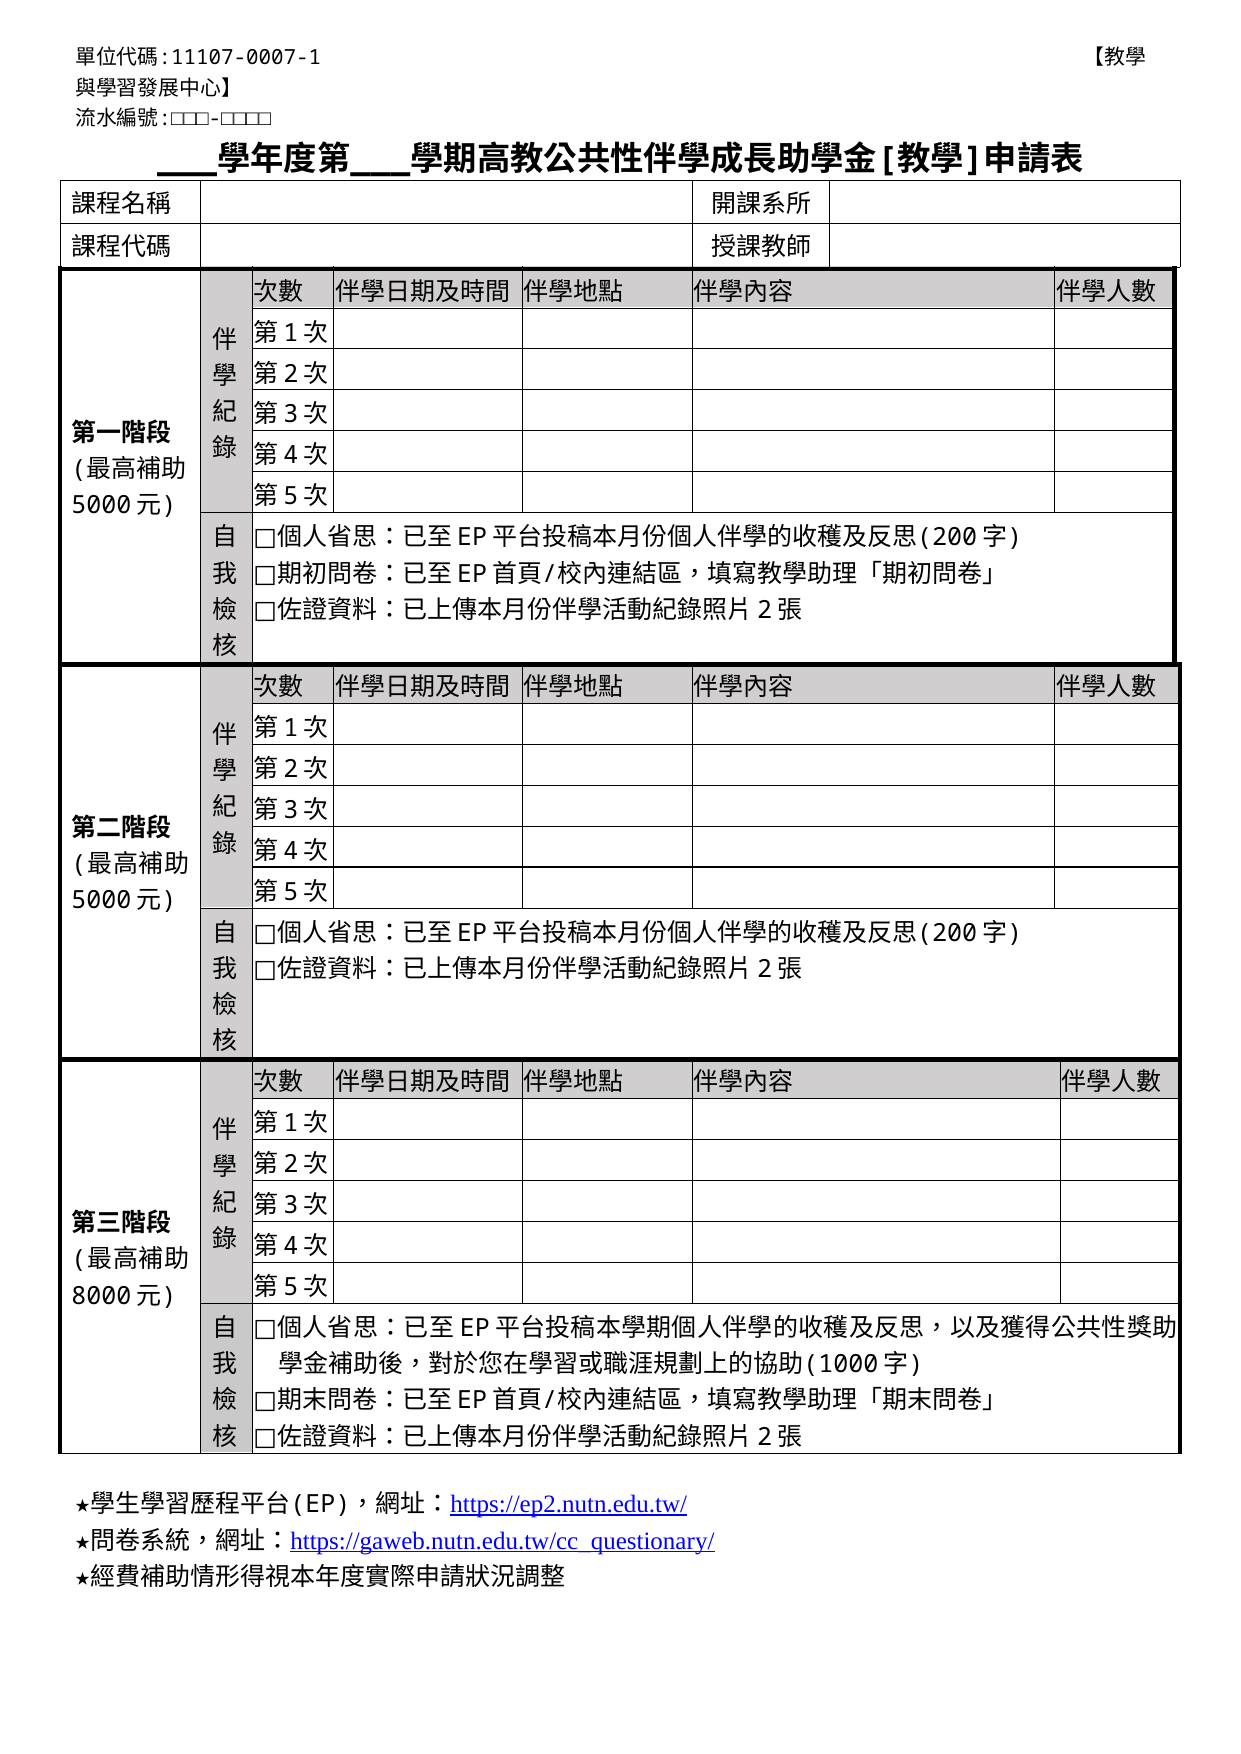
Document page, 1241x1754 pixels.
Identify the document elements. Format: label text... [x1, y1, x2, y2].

table_cell [693, 1263, 1060, 1303]
table_cell [1055, 704, 1178, 744]
table_cell [334, 1222, 522, 1262]
table_cell [1061, 1263, 1178, 1303]
table_cell [693, 309, 1054, 348]
table_cell 次數 [253, 271, 333, 307]
table_cell [523, 827, 692, 866]
table_cell [334, 431, 522, 471]
text ★學生學習歷程平台(EP)，網址：https://ep2.nutn.edu.tw/ [75, 1484, 1165, 1520]
table_cell 第1次 [253, 704, 333, 744]
table_cell 伴學紀錄 [201, 667, 252, 907]
table_cell [1055, 472, 1172, 512]
table_cell [1055, 827, 1178, 866]
table_cell 伴學日期及時間 [334, 667, 522, 703]
table_cell [201, 224, 692, 266]
table_cell 第5次 [253, 1263, 333, 1303]
table_cell [693, 745, 1054, 784]
table_cell [523, 1222, 692, 1262]
table_cell [1061, 1140, 1178, 1180]
table_cell [693, 1099, 1060, 1139]
table_cell 第4次 [253, 431, 333, 471]
table_cell [334, 1263, 522, 1303]
table_cell [334, 1181, 522, 1221]
text ★經費補助情形得視本年度實際申請狀況調整 [75, 1556, 1165, 1593]
table_cell 伴學內容 [693, 667, 1054, 703]
table_cell [1055, 745, 1178, 784]
table_cell 伴學人數 [1055, 667, 1178, 703]
table_cell [523, 786, 692, 826]
table_cell [693, 704, 1054, 744]
table_cell 第5次 [253, 472, 333, 512]
table_cell [523, 704, 692, 744]
table_cell 自我檢核 [201, 1304, 252, 1452]
table_cell [1061, 1222, 1178, 1262]
table_cell [523, 868, 692, 907]
table_cell [334, 1140, 522, 1180]
table_cell [693, 827, 1054, 866]
table_cell [1055, 309, 1172, 348]
table_cell [1055, 390, 1172, 430]
table_cell 伴學紀錄 [201, 1062, 252, 1303]
table_cell [693, 868, 1054, 907]
table_cell [523, 1181, 692, 1221]
table_cell [693, 1181, 1060, 1221]
table_cell 伴學內容 [693, 271, 1054, 307]
table_header [201, 181, 692, 223]
table_cell □個人省思：已至EP平台投稿本學期個人伴學的收穫及反思，以及獲得公共性獎助學金補助後，對於您在學習或職涯規劃上的協助(1000字) □期末問卷：已至EP首頁/校內連結區，填寫教學助理「期末問卷」 □佐證資料：已上傳本月份伴學活動紀錄照片2張 [253, 1304, 1178, 1452]
table_cell 伴學日期及時間 [334, 1062, 522, 1098]
table_cell [693, 472, 1054, 512]
table_cell 第2次 [253, 1140, 333, 1180]
table_cell [1055, 868, 1178, 907]
table_cell 第4次 [253, 827, 333, 866]
table_cell [334, 704, 522, 744]
text ★問卷系統，網址：https://gaweb.nutn.edu.tw/cc_questionary/ [75, 1520, 1165, 1556]
table_cell 第2次 [253, 745, 333, 784]
table_cell [693, 390, 1054, 430]
table_cell 授課教師 [693, 224, 829, 266]
table_header 開課系所 [693, 181, 829, 223]
table_cell [334, 1099, 522, 1139]
table_cell [693, 1222, 1060, 1262]
table_header [830, 181, 1180, 223]
table_cell 自我檢核 [201, 513, 252, 662]
table_cell 次數 [253, 667, 333, 703]
table_cell [1055, 431, 1172, 471]
table_cell [334, 745, 522, 784]
table_cell 自我檢核 [201, 909, 252, 1057]
table_cell [693, 1140, 1060, 1180]
table_cell 伴學內容 [693, 1062, 1060, 1098]
table_cell 第1次 [253, 309, 333, 348]
table_cell 伴學地點 [523, 271, 692, 307]
table_cell 次數 [253, 1062, 333, 1098]
table_cell 伴學人數 [1061, 1062, 1178, 1098]
table_cell 第2次 [253, 349, 333, 389]
table_cell 第二階段 (最高補助5000元) [62, 667, 200, 1057]
table_cell [1055, 786, 1178, 826]
table_cell [523, 1263, 692, 1303]
table_cell [523, 1099, 692, 1139]
table_cell [523, 349, 692, 389]
text ___學年度第___學期高教公共性伴學成長助學金[教學]申請表 [75, 131, 1165, 180]
table_cell 第3次 [253, 786, 333, 826]
table_cell 課程代碼 [61, 224, 200, 266]
table_cell [693, 786, 1054, 826]
table_cell [830, 224, 1180, 266]
table_cell 伴學地點 [523, 1062, 692, 1098]
table_cell 第三階段 (最高補助8000元) [62, 1062, 200, 1452]
table_cell 伴學地點 [523, 667, 692, 703]
table_cell [334, 309, 522, 348]
table_cell [693, 431, 1054, 471]
table_cell □個人省思：已至EP平台投稿本月份個人伴學的收穫及反思(200字) □期初問卷：已至EP首頁/校內連結區，填寫教學助理「期初問卷」 □佐證資料：已上傳本月份伴學活動紀錄照片2張 [253, 513, 1172, 662]
table_cell [1061, 1099, 1178, 1139]
table_cell 第1次 [253, 1099, 333, 1139]
table_cell [334, 827, 522, 866]
table_cell [1055, 349, 1172, 389]
table_cell [523, 745, 692, 784]
table_cell [1061, 1181, 1178, 1221]
table_header 課程名稱 [61, 181, 200, 223]
table_cell 伴學日期及時間 [334, 271, 522, 307]
table_cell [334, 390, 522, 430]
table_cell [334, 786, 522, 826]
table_cell [523, 390, 692, 430]
table_cell 第3次 [253, 390, 333, 430]
table_cell 第5次 [253, 868, 333, 907]
table_cell 伴學紀錄 [201, 271, 252, 512]
table_cell 第一階段 (最高補助5000元) [62, 271, 200, 662]
table_cell 伴學人數 [1055, 271, 1172, 307]
table_cell [523, 309, 692, 348]
table_cell 第3次 [253, 1181, 333, 1221]
table_cell □個人省思：已至EP平台投稿本月份個人伴學的收穫及反思(200字) □佐證資料：已上傳本月份伴學活動紀錄照片2張 [253, 909, 1178, 1057]
table_cell [334, 472, 522, 512]
table_cell 第4次 [253, 1222, 333, 1262]
table_cell [523, 1140, 692, 1180]
table_cell [334, 349, 522, 389]
table_cell [693, 349, 1054, 389]
table_cell [334, 868, 522, 907]
table_cell [523, 431, 692, 471]
table_cell [523, 472, 692, 512]
